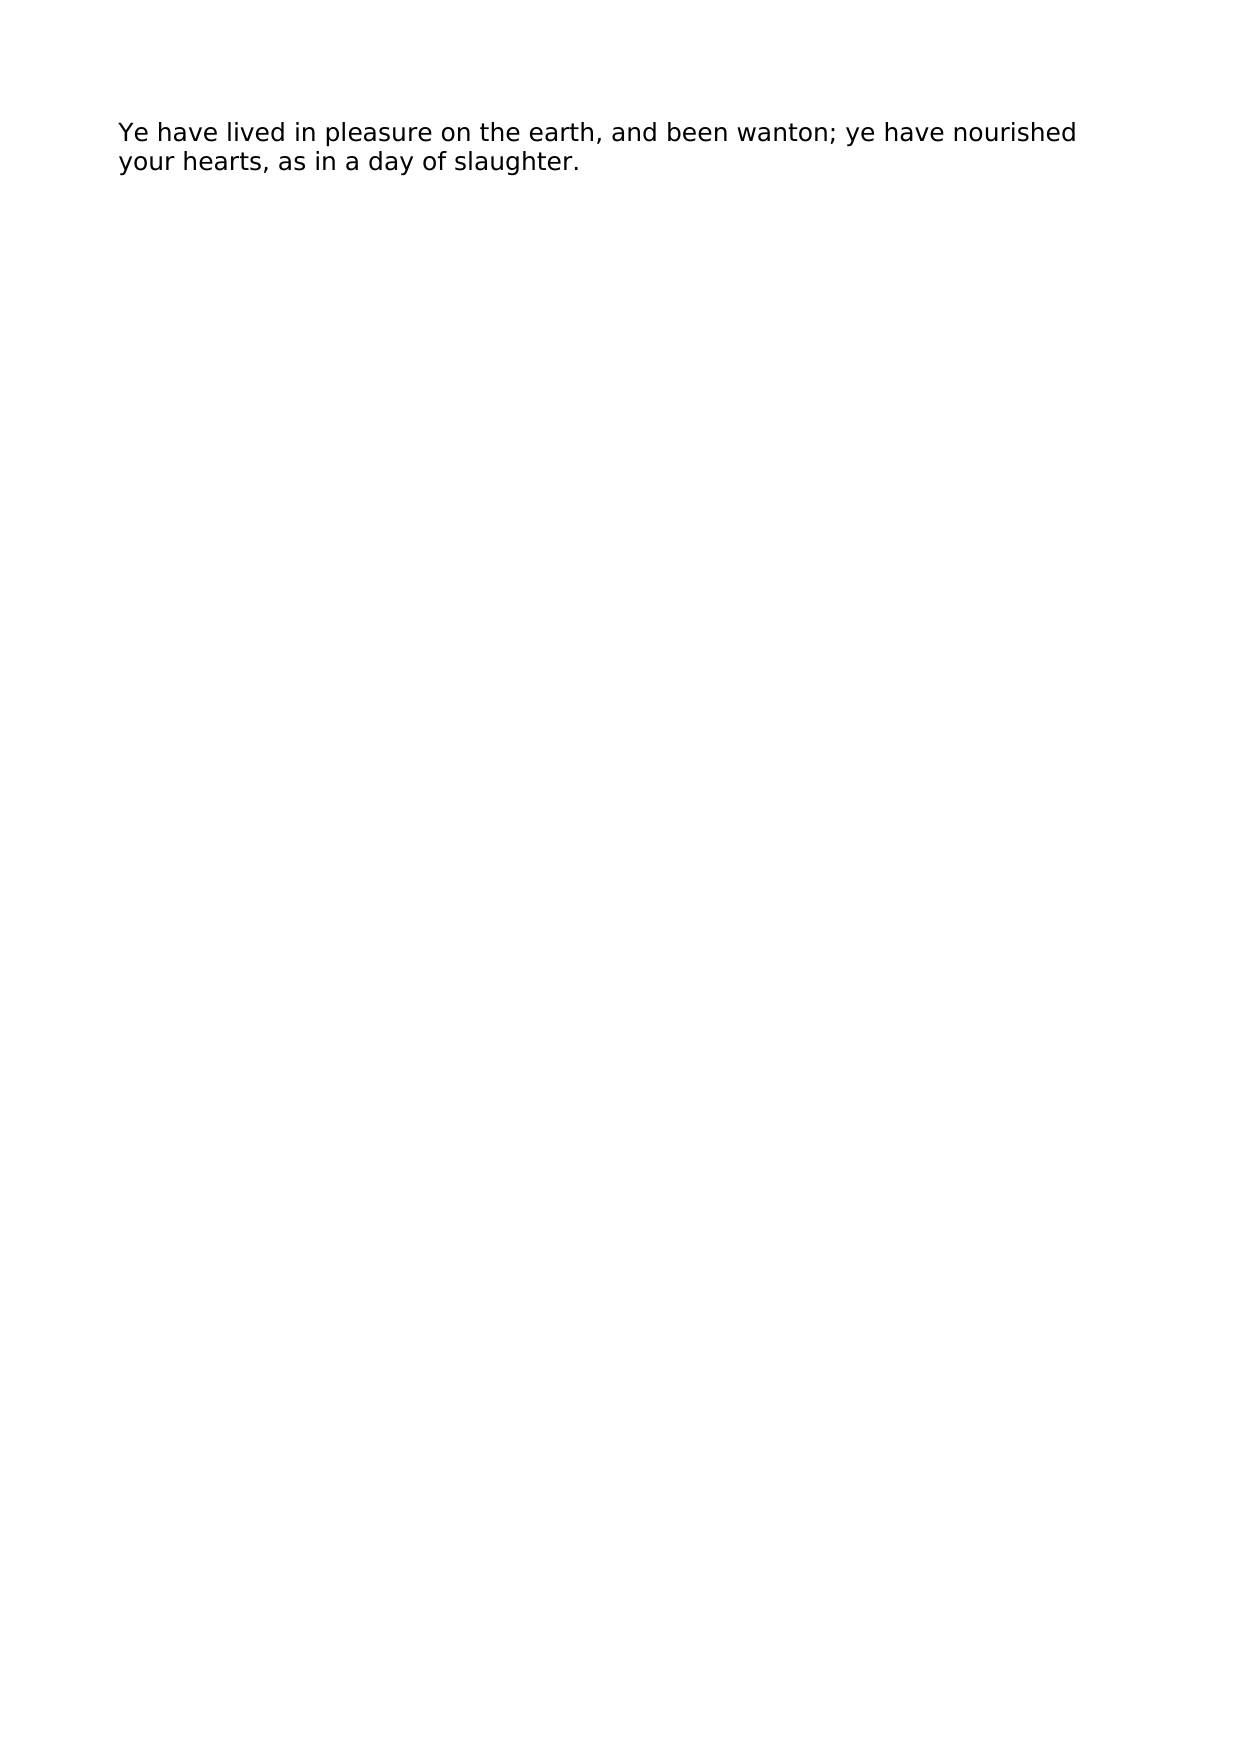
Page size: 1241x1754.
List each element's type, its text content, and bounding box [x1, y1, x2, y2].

text Ye have lived in pleasure on the earth, and been wanton; ye have nourished your hearts, as in a day of slaughter. [118, 118, 1122, 176]
